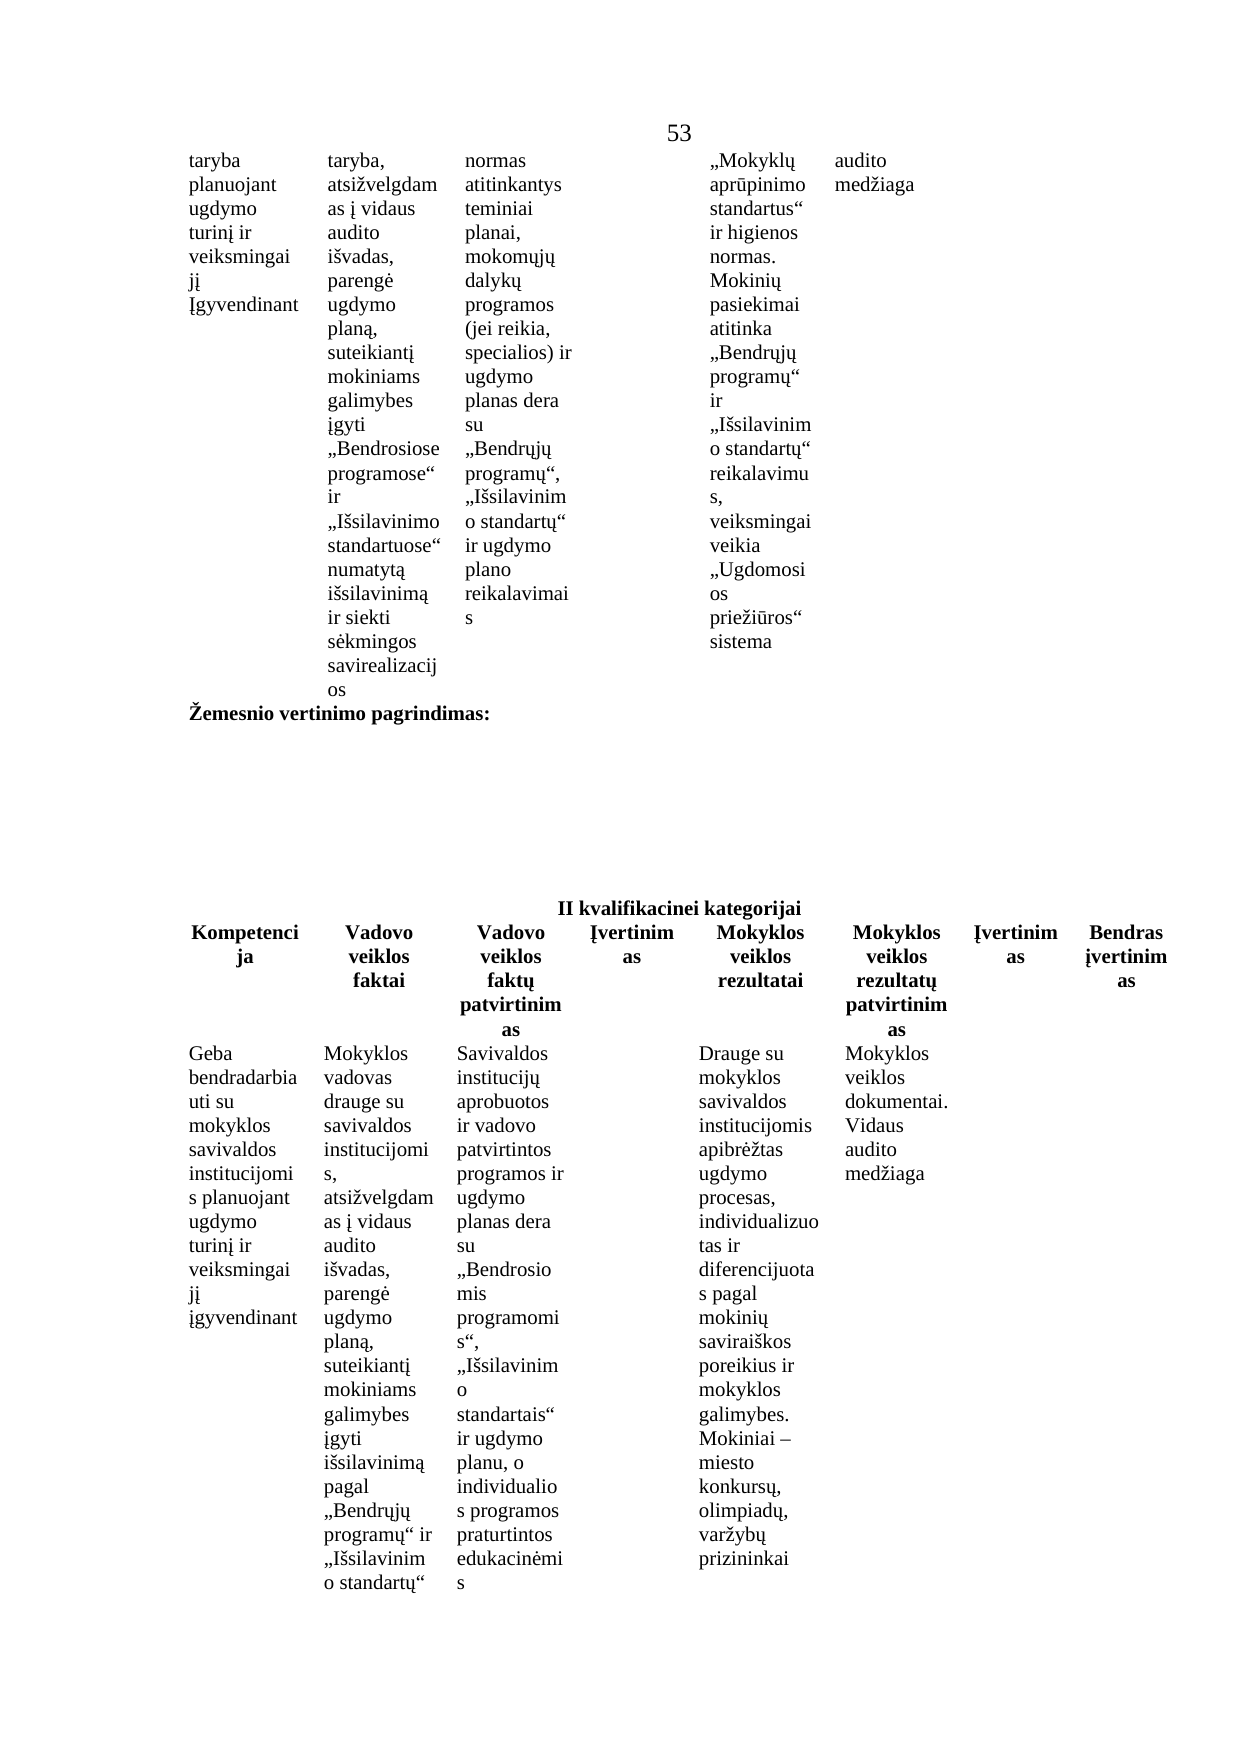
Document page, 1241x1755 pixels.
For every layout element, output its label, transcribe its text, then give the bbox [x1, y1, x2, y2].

table_cell normas atitinkantys teminiai planai, mokomųjų dalykų programos (jei reikia, specialios) ir ugdymo planas dera su „Bendrųjų programų“, „Išsilavinimo standartų“ ir ugdymo plano reikalavimais [454, 148, 583, 701]
table_cell Savivaldos institucijų aprobuotos ir vadovo patvirtintos programos ir ugdymo planas dera su „Bendrosiomis programomis“, „Išsilavinimo standartais“ ir ugdymo planu, o individualios programos praturtintos edukacinėmis [445, 1041, 576, 1594]
table_cell [960, 1041, 1071, 1594]
table_cell Mokyklos veiklos dokumentai. Vidaus audito medžiaga [834, 1041, 960, 1594]
table_cell Įvertinimas [576, 920, 687, 1041]
table_cell Įvertinimas [960, 920, 1071, 1041]
table_cell Vadovo veiklos faktai [313, 920, 445, 1041]
table_cell Geba bendradarbiauti su mokyklos savivaldos institucijomis planuojant ugdymo turinį ir veiksmingai jį įgyvendinant [177, 1041, 312, 1594]
table_cell [576, 1041, 687, 1594]
table_cell Mokyklos veiklos rezultatai [688, 920, 833, 1041]
table_cell [954, 148, 1068, 701]
table_cell [1071, 1041, 1181, 1594]
table_cell taryba, atsižvelgdamas į vidaus audito išvadas, parengė ugdymo planą, suteikiantį mokiniams galimybes įgyti „Bendrosiose programose“ ir „Išsilavinimo standartuose“ numatytą išsilavinimą ir siekti sėkmingos savirealizacijos [316, 148, 453, 701]
table_cell Kompetencija [177, 920, 312, 1041]
table_cell Žemesnio vertinimo pagrindimas: [177, 701, 1181, 867]
table_header II kvalifikacinei kategorijai [177, 896, 1181, 920]
table_cell Bendras įvertinimas [1071, 920, 1181, 1041]
table_cell taryba planuojant ugdymo turinį ir veiksmingai jį Įgyvendinant [177, 148, 316, 701]
table_cell Mokyklos vadovas drauge su savivaldos institucijomis, atsižvelgdamas į vidaus audito išvadas, parengė ugdymo planą, suteikiantį mokiniams galimybes įgyti išsilavinimą pagal „Bendrųjų programų“ ir „Išsilavinimo standartų“ [313, 1041, 445, 1594]
table_cell Vadovo veiklos faktų patvirtinimas [445, 920, 576, 1041]
table_cell audito medžiaga [823, 148, 953, 701]
table_cell „Mokyklų aprūpinimo standartus“ ir higienos normas. Mokinių pasiekimai atitinka „Bendrųjų programų“ ir „Išsilavinimo standartų“ reikalavimus, veiksmingai veikia „Ugdomosios priežiūros“ sistema [698, 148, 823, 701]
table_cell Drauge su mokyklos savivaldos institucijomis apibrėžtas ugdymo procesas, individualizuotas ir diferencijuotas pagal mokinių saviraiškos poreikius ir mokyklos galimybes. Mokiniai – miesto konkursų, olimpiadų, varžybų prizininkai [688, 1041, 833, 1594]
table_cell [1068, 148, 1181, 701]
table_cell Mokyklos veiklos rezultatų patvirtinimas [834, 920, 960, 1041]
table_cell [584, 148, 698, 701]
